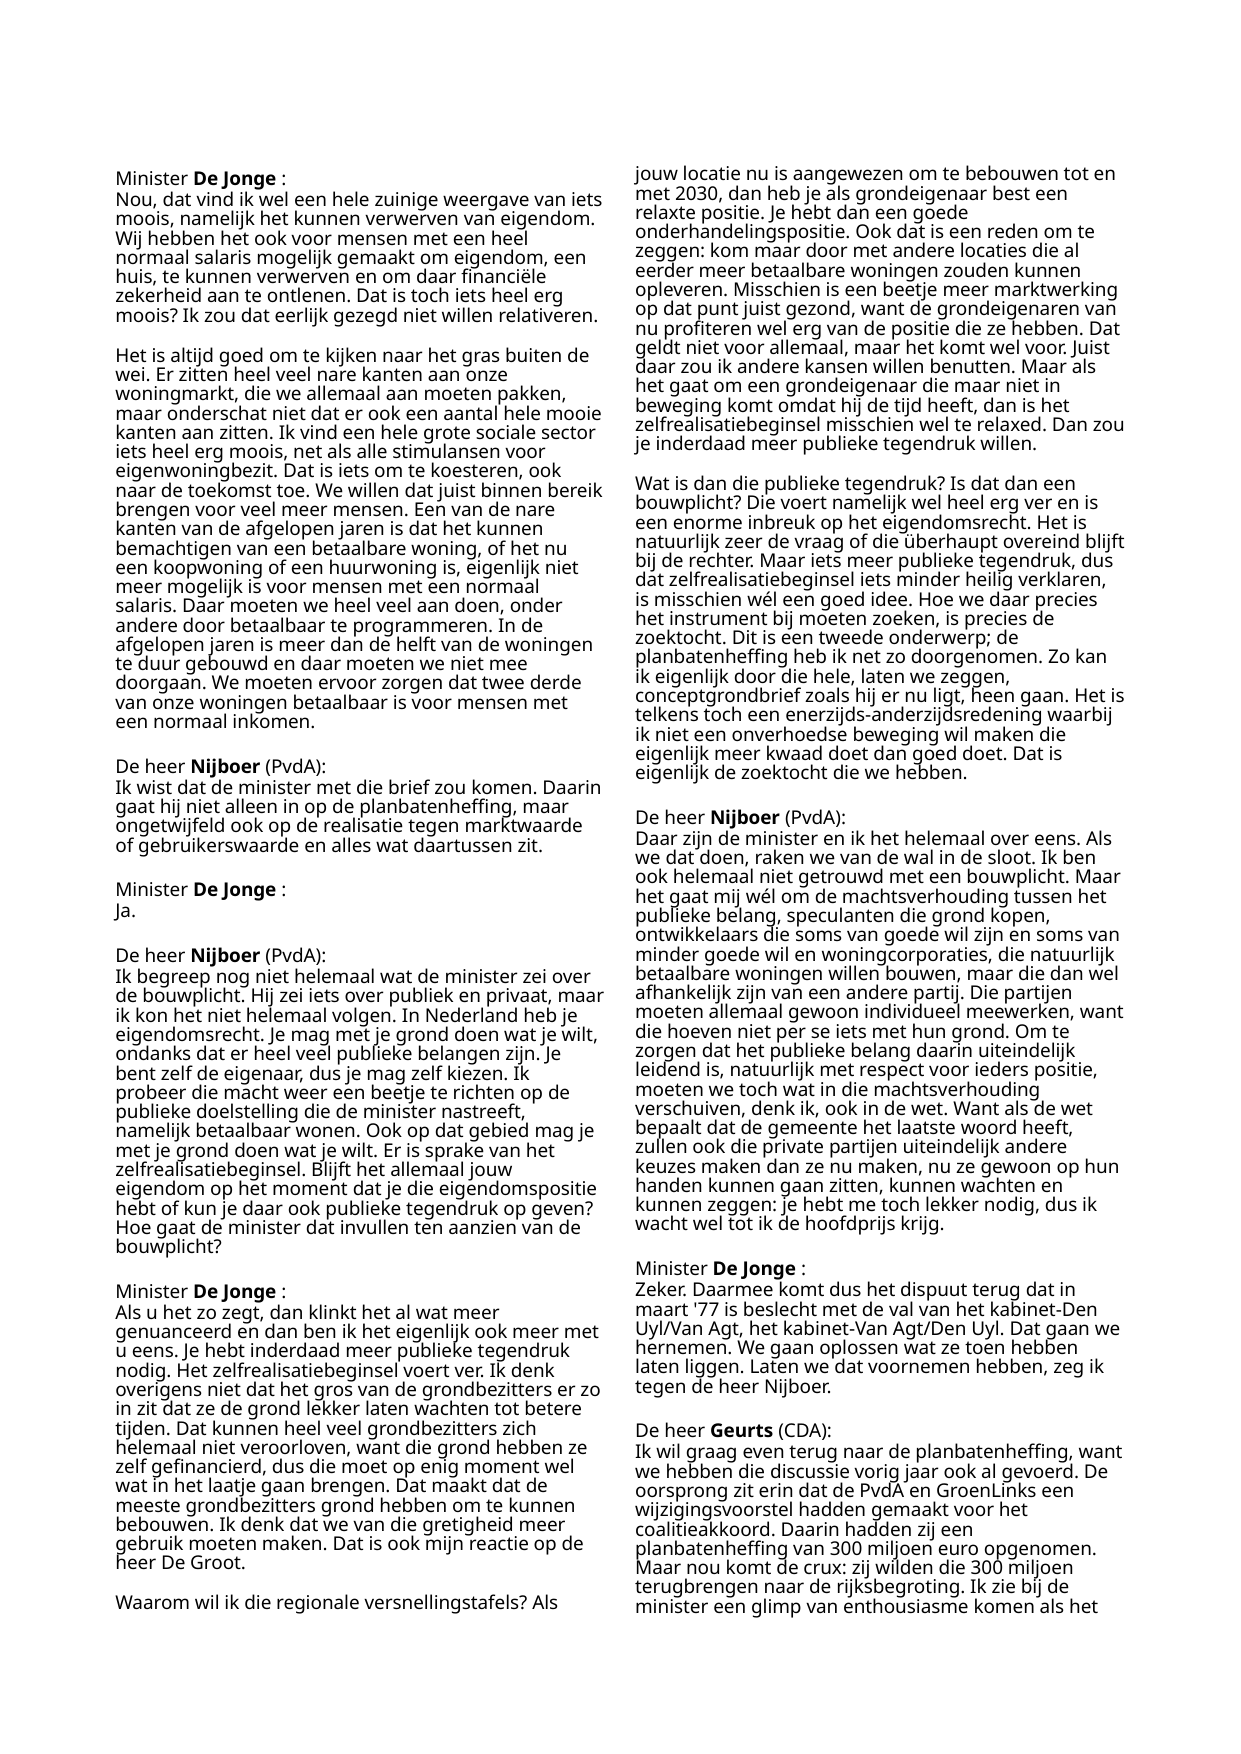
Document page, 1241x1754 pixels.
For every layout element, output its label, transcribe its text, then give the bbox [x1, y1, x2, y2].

text Ik wist dat de minister met die brief zou komen. Daarin gaat hij niet alleen in op de planbatenheffing, maar ongetwijfeld ook op de realisatie tegen marktwaarde of gebruikerswaarde en alles wat daartussen zit. [115, 779, 605, 856]
text Als u het zo zegt, dan klinkt het al wat meer genuanceerd en dan ben ik het eigenlijk ook meer met u eens. Je hebt inderdaad meer publieke tegendruk nodig. Het zelfrealisatiebeginsel voert ver. Ik denk overigens niet dat het gros van de grondbezitters er zo in zit dat ze de grond lekker laten wachten tot betere tijden. Dat kunnen heel veel grondbezitters zich helemaal niet veroorloven, want die grond hebben ze zelf gefinancierd, dus die moet op enig moment wel wat in het laatje gaan brengen. Dat maakt dat de meeste grondbezitters grond hebben om te kunnen bebouwen. Ik denk dat we van die gretigheid meer gebruik moeten maken. Dat is ook mijn reactie op de heer De Groot. [115, 1304, 605, 1574]
text Waarom wil ik die regionale versnellingstafels? Als [115, 1594, 605, 1614]
text De heer Nijboer (PvdA): [115, 753, 605, 779]
text Nou, dat vind ik wel een hele zuinige weergave van iets moois, namelijk het kunnen verwerven van eigendom. Wij hebben het ook voor mensen met een heel normaal salaris mogelijk gemaakt om eigendom, een huis, te kunnen verwerven en om daar financiële zekerheid aan te ontlenen. Dat is toch iets heel erg moois? Ik zou dat eerlijk gezegd niet willen relativeren. [115, 191, 605, 326]
text Daar zijn de minister en ik het helemaal over eens. Als we dat doen, raken we van de wal in de sloot. Ik ben ook helemaal niet getrouwd met een bouwplicht. Maar het gaat mij wél om de machtsverhouding tussen het publieke belang, speculanten die grond kopen, ontwikkelaars die soms van goede wil zijn en soms van minder goede wil en woningcorporaties, die natuurlijk betaalbare woningen willen bouwen, maar die dan wel afhankelijk zijn van een andere partij. Die partijen moeten allemaal gewoon individueel meewerken, want die hoeven niet per se iets met hun grond. Om te zorgen dat het publieke belang daarin uiteindelijk leidend is, natuurlijk met respect voor ieders positie, moeten we toch wat in die machtsverhouding verschuiven, denk ik, ook in de wet. Want als de wet bepaalt dat de gemeente het laatste woord heeft, zullen ook die private partijen uiteindelijk andere keuzes maken dan ze nu maken, nu ze gewoon op hun handen kunnen gaan zitten, kunnen wachten en kunnen zeggen: je hebt me toch lekker nodig, dus ik wacht wel tot ik de hoofdprijs krijg. [635, 830, 1125, 1235]
text Ik wil graag even terug naar de planbatenheffing, want we hebben die discussie vorig jaar ook al gevoerd. De oorsprong zit erin dat de PvdA en GroenLinks een wijzigingsvoorstel hadden gemaakt voor het coalitieakkoord. Daarin hadden zij een planbatenheffing van 300 miljoen euro opgenomen. Maar nou komt de crux: zij wilden die 300 miljoen terugbrengen naar de rijksbegroting. Ik zie bij de minister een glimp van enthousiasme komen als het [635, 1443, 1125, 1617]
text Wat is dan die publieke tegendruk? Is dat dan een bouwplicht? Die voert namelijk wel heel erg ver en is een enorme inbreuk op het eigendomsrecht. Het is natuurlijk zeer de vraag of die überhaupt overeind blijft bij de rechter. Maar iets meer publieke tegendruk, dus dat zelfrealisatiebeginsel iets minder heilig verklaren, is misschien wél een goed idee. Hoe we daar precies het instrument bij moeten zoeken, is precies de zoektocht. Dit is een tweede onderwerp; de planbatenheffing heb ik net zo doorgenomen. Zo kan ik eigenlijk door die hele, laten we zeggen, conceptgrondbrief zoals hij er nu ligt, heen gaan. Het is telkens toch een enerzijds-anderzijdsredening waarbij ik niet een onverhoedse beweging wil maken die eigenlijk meer kwaad doet dan goed doet. Dat is eigenlijk de zoektocht die we hebben. [635, 475, 1125, 783]
text Het is altijd goed om te kijken naar het gras buiten de wei. Er zitten heel veel nare kanten aan onze woningmarkt, die we allemaal aan moeten pakken, maar onderschat niet dat er ook een aantal hele mooie kanten aan zitten. Ik vind een hele grote sociale sector iets heel erg moois, net als alle stimulansen voor eigenwoningbezit. Dat is iets om te koesteren, ook naar de toekomst toe. We willen dat juist binnen bereik brengen voor veel meer mensen. Een van de nare kanten van de afgelopen jaren is dat het kunnen bemachtigen van een betaalbare woning, of het nu een koopwoning of een huurwoning is, eigenlijk niet meer mogelijk is voor mensen met een normaal salaris. Daar moeten we heel veel aan doen, onder andere door betaalbaar te programmeren. In de afgelopen jaren is meer dan de helft van de woningen te duur gebouwd en daar moeten we niet mee doorgaan. We moeten ervoor zorgen dat twee derde van onze woningen betaalbaar is voor mensen met een normaal inkomen. [115, 347, 605, 732]
text Minister De Jonge : [635, 1256, 1125, 1281]
text Minister De Jonge : [115, 877, 605, 902]
text Minister De Jonge : [115, 1278, 605, 1304]
text De heer Geurts (CDA): [635, 1418, 1125, 1443]
text Minister De Jonge : [115, 165, 605, 191]
text De heer Nijboer (PvdA): [115, 942, 605, 968]
text Zeker. Daarmee komt dus het dispuut terug dat in maart '77 is beslecht met de val van het kabinet-Den Uyl/Van Agt, het kabinet-Van Agt/Den Uyl. Dat gaan we hernemen. We gaan oplossen wat ze toen hebben laten liggen. Laten we dat voornemen hebben, zeg ik tegen de heer Nijboer. [635, 1281, 1125, 1397]
text Ja. [115, 902, 605, 922]
text Ik begreep nog niet helemaal wat de minister zei over de bouwplicht. Hij zei iets over publiek en privaat, maar ik kon het niet helemaal volgen. In Nederland heb je eigendomsrecht. Je mag met je grond doen wat je wilt, ondanks dat er heel veel publieke belangen zijn. Je bent zelf de eigenaar, dus je mag zelf kiezen. Ik probeer die macht weer een beetje te richten op de publieke doelstelling die de minister nastreeft, namelijk betaalbaar wonen. Ook op dat gebied mag je met je grond doen wat je wilt. Er is sprake van het zelfrealisatiebeginsel. Blijft het allemaal jouw eigendom op het moment dat je die eigendomspositie hebt of kun je daar ook publieke tegendruk op geven? Hoe gaat de minister dat invullen ten aanzien van de bouwplicht? [115, 968, 605, 1257]
text De heer Nijboer (PvdA): [635, 804, 1125, 830]
text jouw locatie nu is aangewezen om te bebouwen tot en met 2030, dan heb je als grondeigenaar best een relaxte positie. Je hebt dan een goede onderhandelingspositie. Ook dat is een reden om te zeggen: kom maar door met andere locaties die al eerder meer betaalbare woningen zouden kunnen opleveren. Misschien is een beetje meer marktwerking op dat punt juist gezond, want de grondeigenaren van nu profiteren wel erg van de positie die ze hebben. Dat geldt niet voor allemaal, maar het komt wel voor. Juist daar zou ik andere kansen willen benutten. Maar als het gaat om een grondeigenaar die maar niet in beweging komt omdat hij de tijd heeft, dan is het zelfrealisatiebeginsel misschien wel te relaxed. Dan zou je inderdaad meer publieke tegendruk willen. [635, 165, 1125, 454]
